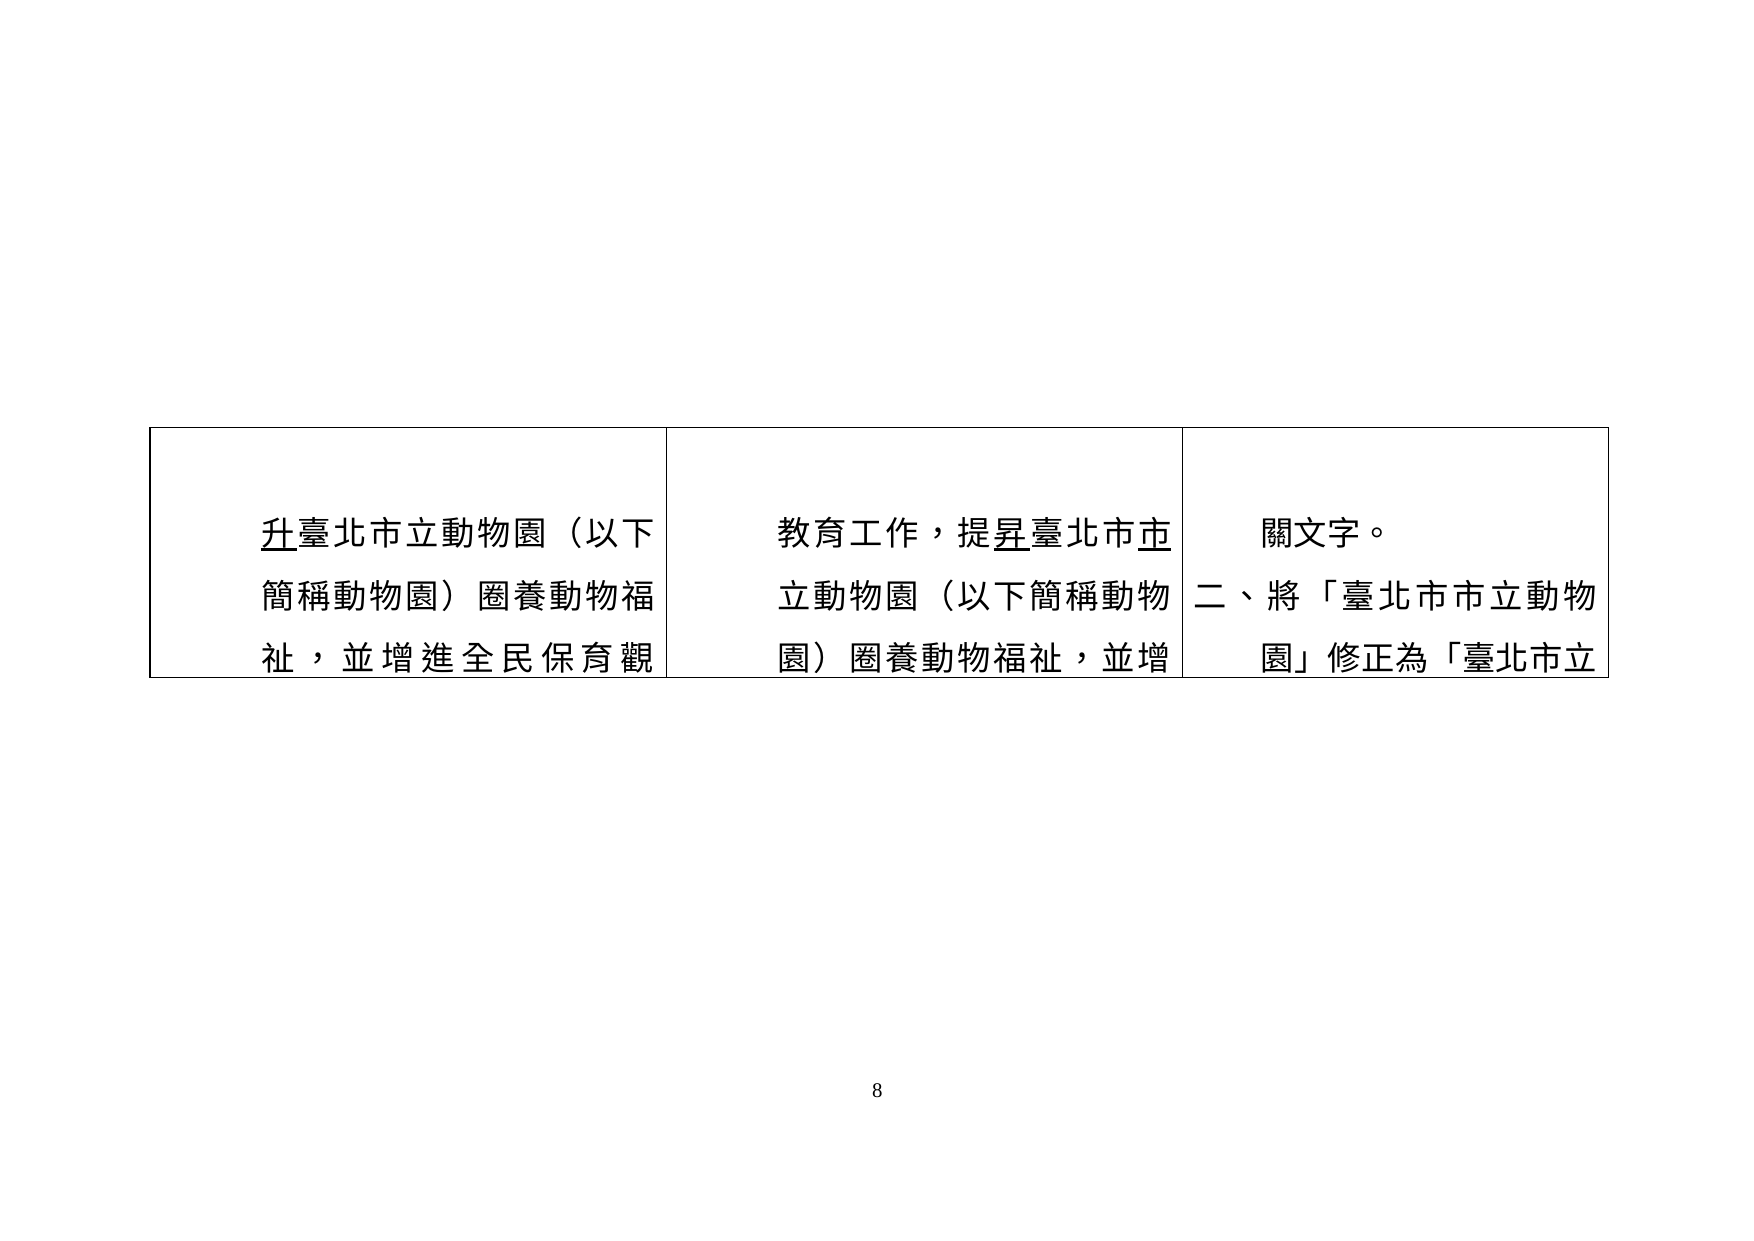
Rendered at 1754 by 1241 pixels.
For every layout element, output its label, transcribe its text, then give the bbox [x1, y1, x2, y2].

table_cell 教育工作，提昇臺北市市立動物園（以下簡稱動物園）圈養動物福祉，並增 [667, 428, 1182, 677]
table_cell 升臺北市立動物園（以下簡稱動物園）圈養動物福祉，並增進全民保育觀 [151, 428, 666, 677]
table_cell 關文字。 二、將「臺北市市立動物園」修正為「臺北市立 [1183, 428, 1608, 677]
